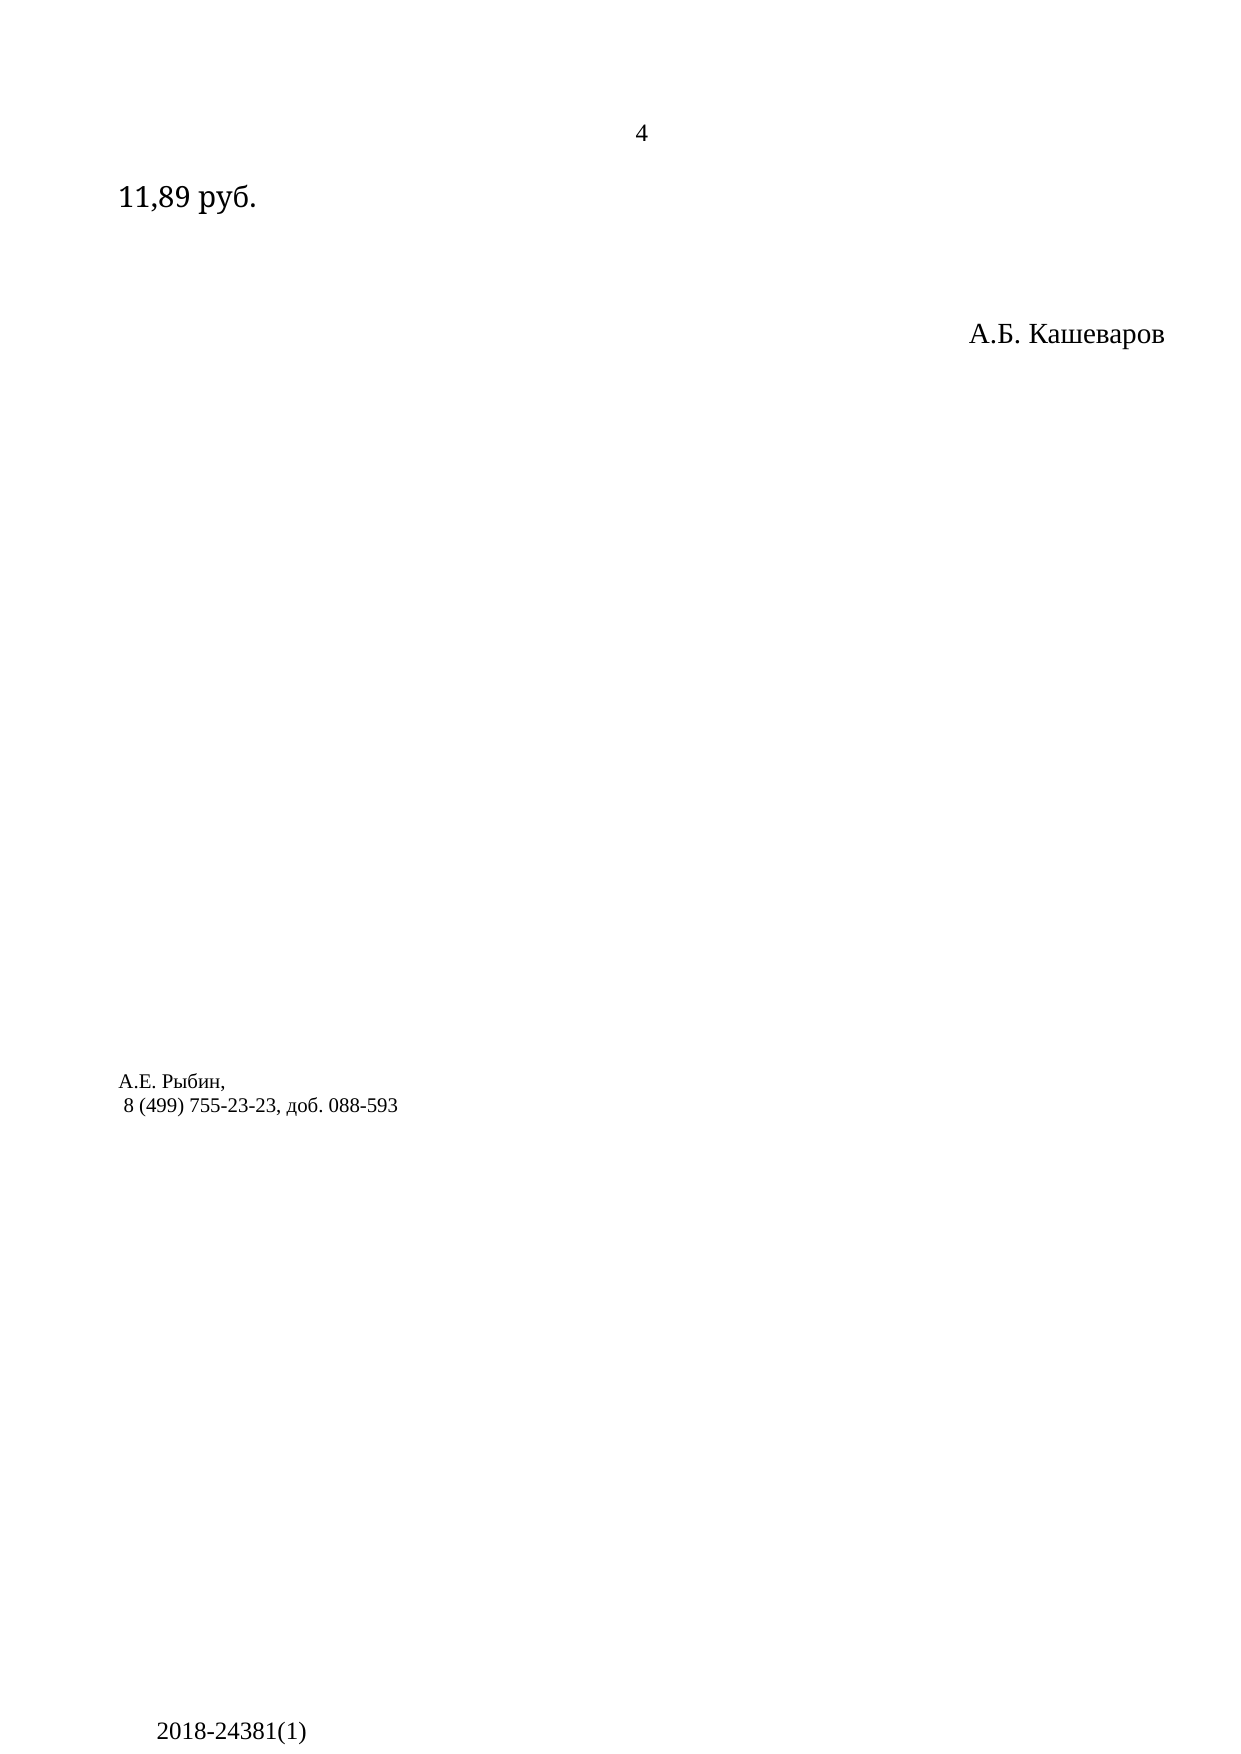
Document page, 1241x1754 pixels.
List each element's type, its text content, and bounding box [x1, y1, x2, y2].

text 11,89 руб. [118, 176, 1165, 216]
text А.Е. Рыбин, [118, 1069, 1165, 1093]
text 8 (499) 755-23-23, доб. 088-593 [118, 1093, 1165, 1117]
text А.Б. Кашеваров [118, 317, 1165, 350]
